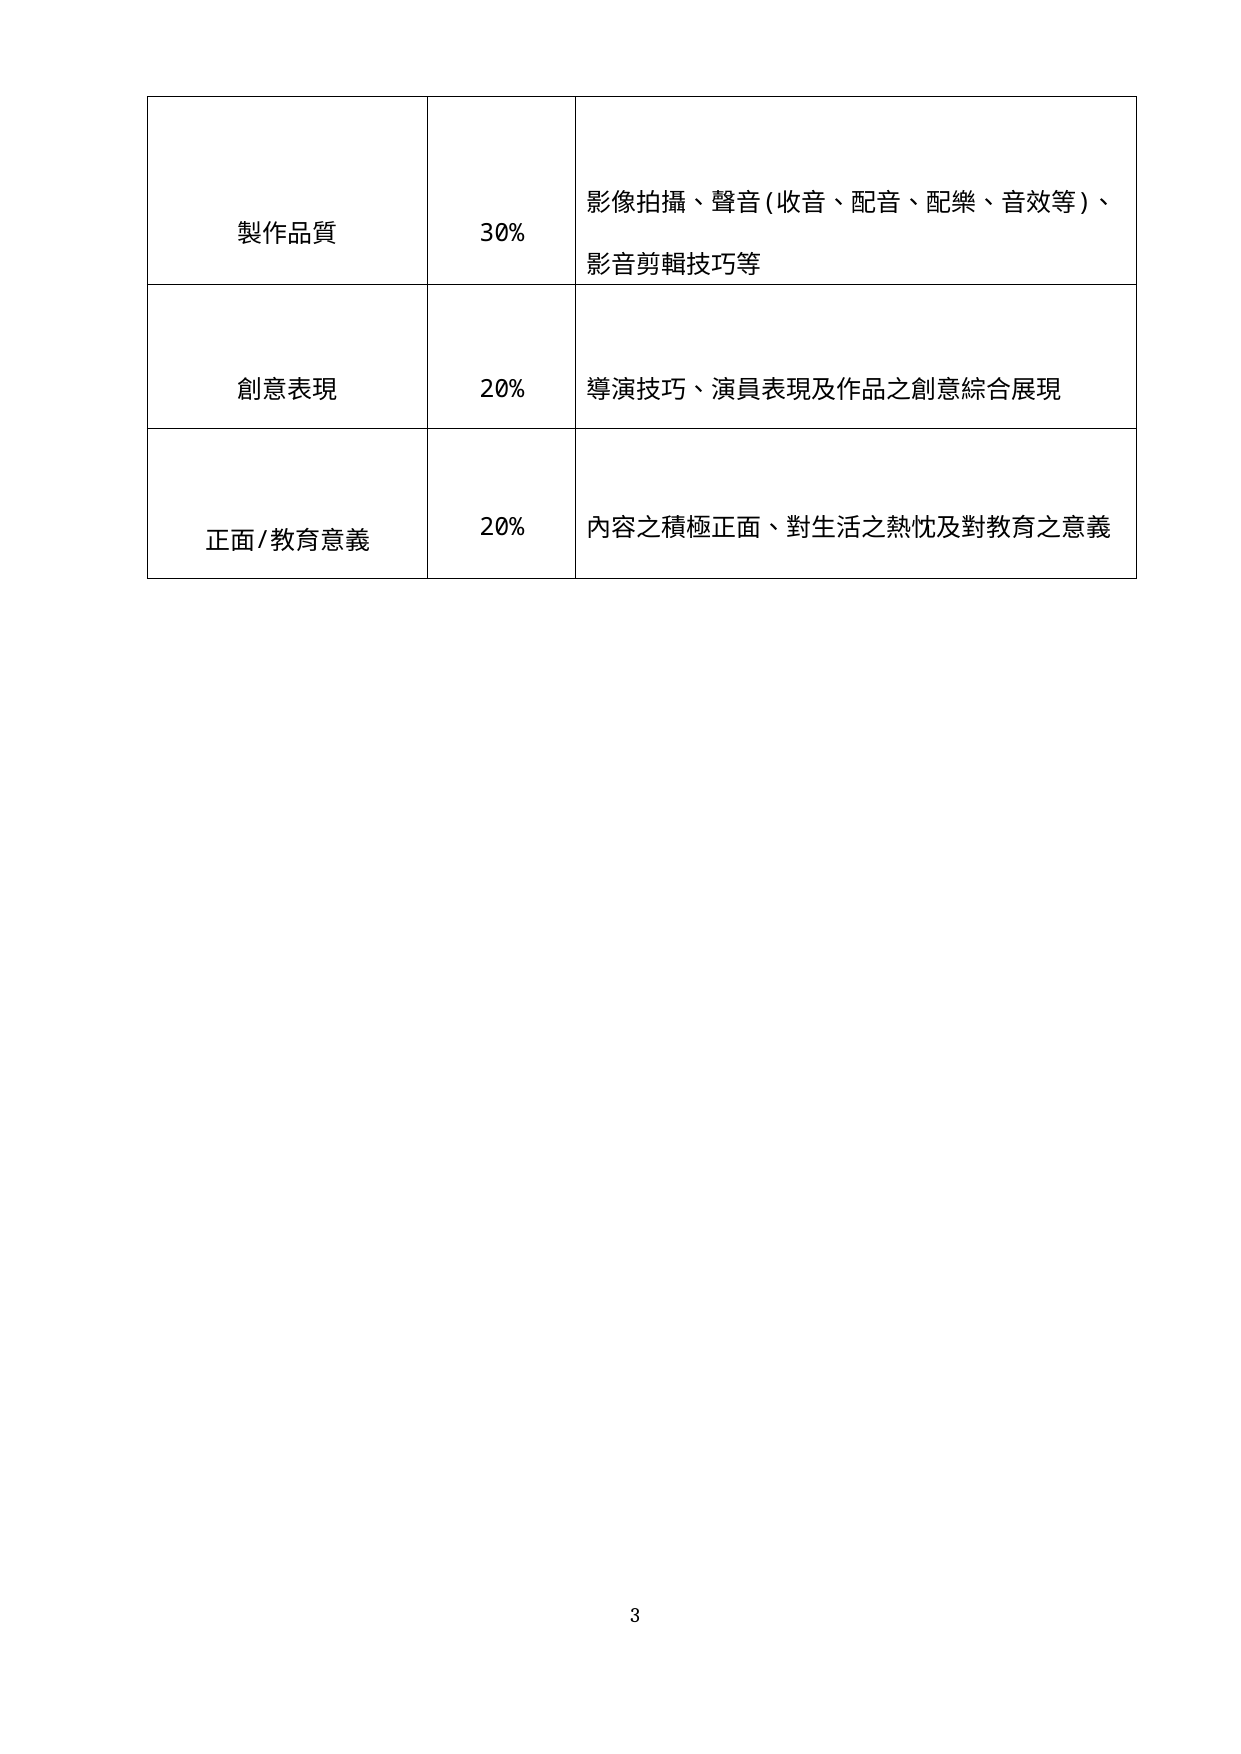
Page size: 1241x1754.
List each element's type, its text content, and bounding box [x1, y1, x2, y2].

table_cell 20% [428, 429, 575, 578]
table_cell 導演技巧、演員表現及作品之創意綜合展現 [576, 285, 1136, 427]
table_cell 30% [428, 97, 575, 284]
table_cell 影像拍攝、聲音(收音、配音、配樂、音效等)、影音剪輯技巧等 [576, 97, 1136, 284]
table_cell 正面/教育意義 [148, 429, 427, 578]
table_cell 製作品質 [148, 97, 427, 284]
table_cell 20% [428, 285, 575, 427]
table_cell 創意表現 [148, 285, 427, 427]
table_cell 內容之積極正面、對生活之熱忱及對教育之意義 [576, 429, 1136, 578]
